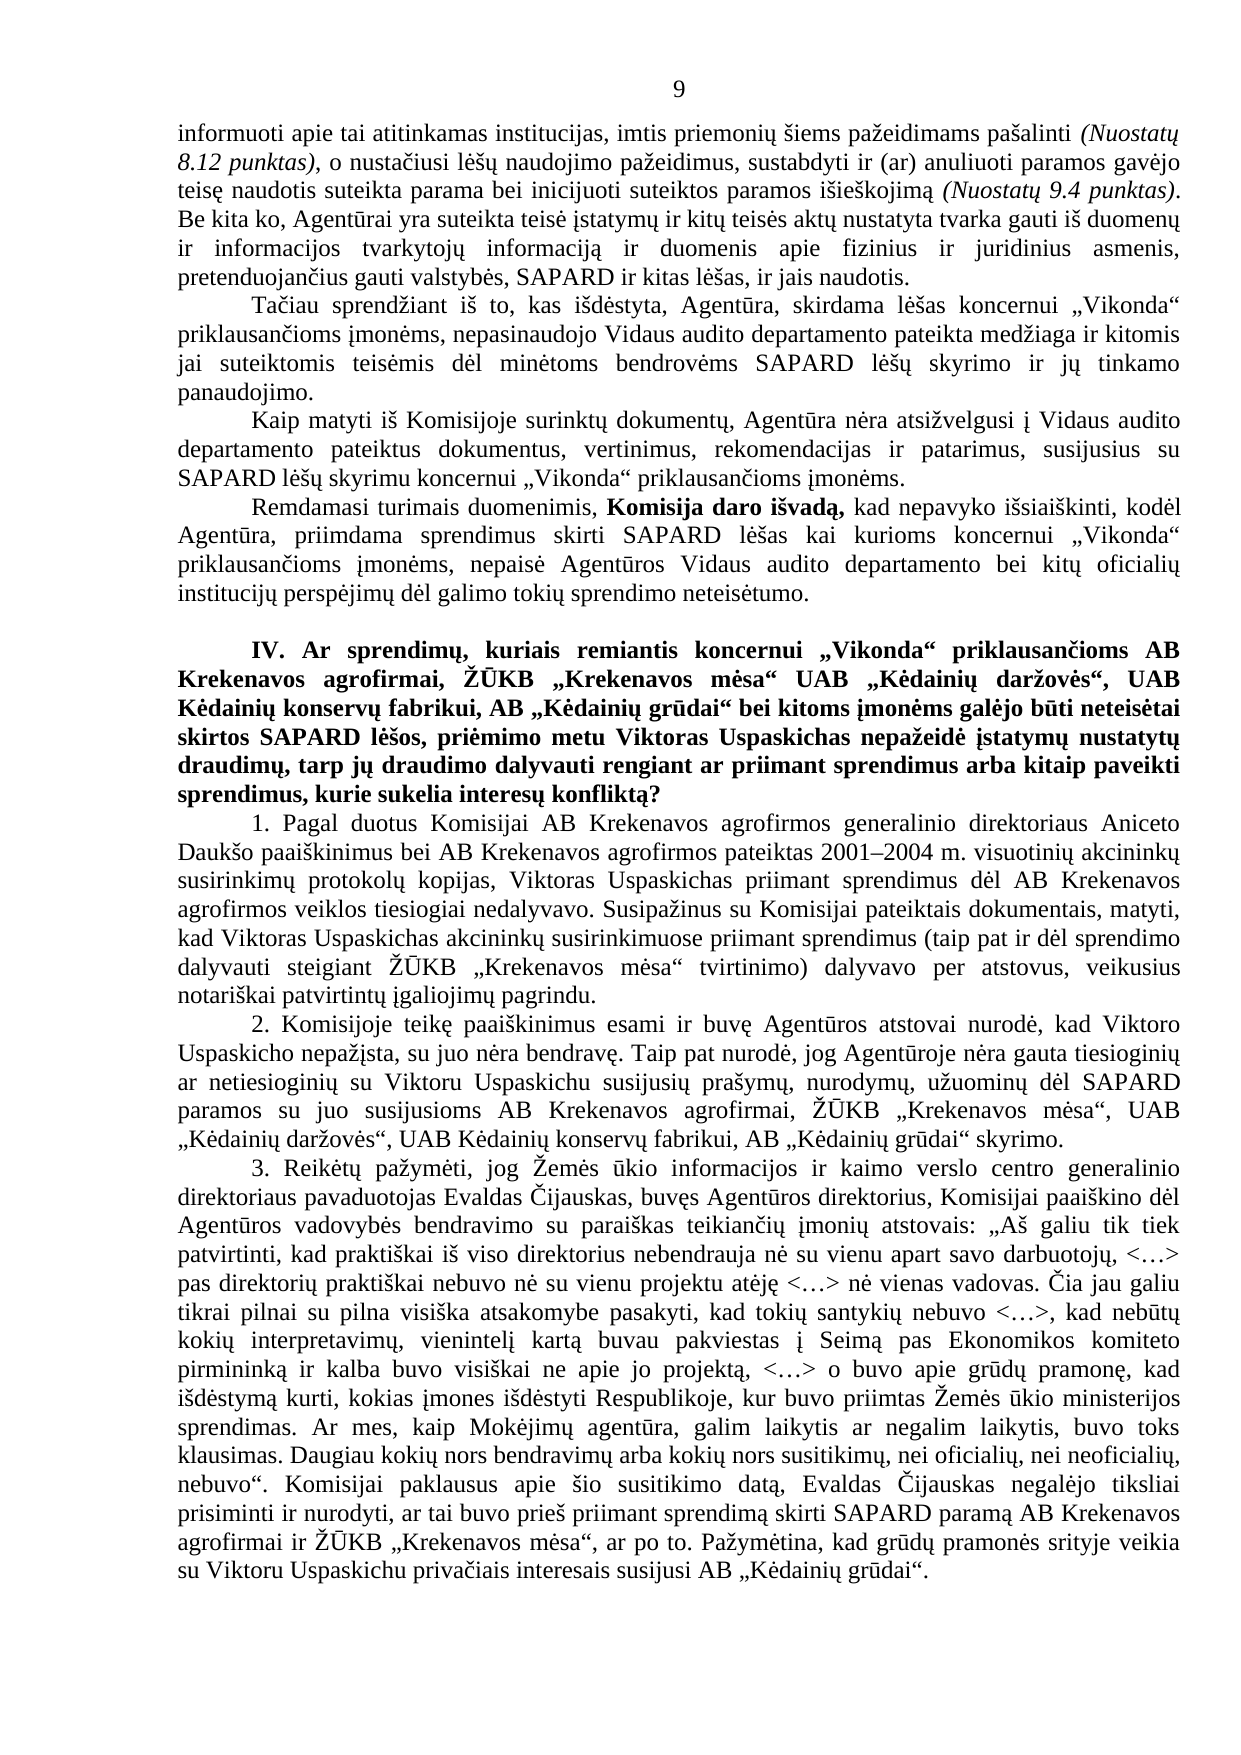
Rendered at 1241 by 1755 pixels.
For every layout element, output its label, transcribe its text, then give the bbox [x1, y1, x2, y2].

text 3. Reikėtų pažymėti, jog Žemės ūkio informacijos ir kaimo verslo centro generalinio direktoriaus pavaduotojas Evaldas Čijauskas, buvęs Agentūros direktorius, Komisijai paaiškino dėl Agentūros vadovybės bendravimo su paraiškas teikiančių įmonių atstovais: „Aš galiu tik tiek patvirtinti, kad praktiškai iš viso direktorius nebendrauja nė su vienu apart savo darbuotojų, <…> pas direktorių praktiškai nebuvo nė su vienu projektu atėję <…> nė vienas vadovas. Čia jau galiu tikrai pilnai su pilna visiška atsakomybe pasakyti, kad tokių santykių nebuvo <…>, kad nebūtų kokių interpretavimų, vienintelį kartą buvau pakviestas į Seimą pas Ekonomikos komiteto pirmininką ir kalba buvo visiškai ne apie jo projektą, <…> o buvo apie grūdų pramonę, kad išdėstymą kurti, kokias įmones išdėstyti Respublikoje, kur buvo priimtas Žemės ūkio ministerijos sprendimas. Ar mes, kaip Mokėjimų agentūra, galim laikytis ar negalim laikytis, buvo toks klausimas. Daugiau kokių nors bendravimų arba kokių nors susitikimų, nei oficialių, nei neoficialių, nebuvo“. Komisijai paklausus apie šio susitikimo datą, Evaldas Čijauskas negalėjo tiksliai prisiminti ir nurodyti, ar tai buvo prieš priimant sprendimą skirti SAPARD paramą AB Krekenavos agrofirmai ir ŽŪKB „Krekenavos mėsa“, ar po to. Pažymėtina, kad grūdų pramonės srityje veikia su Viktoru Uspaskichu privačiais interesais susijusi AB „Kėdainių grūdai“. [177, 1153, 1181, 1584]
text Remdamasi turimais duomenimis, Komisija daro išvadą, kad nepavyko išsiaiškinti, kodėl Agentūra, priimdama sprendimus skirti SAPARD lėšas kai kurioms koncernui „Vikonda“ priklausančioms įmonėms, nepaisė Agentūros Vidaus audito departamento bei kitų oficialių institucijų perspėjimų dėl galimo tokių sprendimo neteisėtumo. [177, 492, 1181, 607]
text Tačiau sprendžiant iš to, kas išdėstyta, Agentūra, skirdama lėšas koncernui „Vikonda“ priklausančioms įmonėms, nepasinaudojo Vidaus audito departamento pateikta medžiaga ir kitomis jai suteiktomis teisėmis dėl minėtoms bendrovėms SAPARD lėšų skyrimo ir jų tinkamo panaudojimo. [177, 291, 1181, 406]
text 2. Komisijoje teikę paaiškinimus esami ir buvę Agentūros atstovai nurodė, kad Viktoro Uspaskicho nepažįsta, su juo nėra bendravę. Taip pat nurodė, jog Agentūroje nėra gauta tiesioginių ar netiesioginių su Viktoru Uspaskichu susijusių prašymų, nurodymų, užuominų dėl SAPARD paramos su juo susijusioms AB Krekenavos agrofirmai, ŽŪKB „Krekenavos mėsa“, UAB „Kėdainių daržovės“, UAB Kėdainių konservų fabrikui, AB „Kėdainių grūdai“ skyrimo. [177, 1009, 1181, 1153]
text Kaip matyti iš Komisijoje surinktų dokumentų, Agentūra nėra atsižvelgusi į Vidaus audito departamento pateiktus dokumentus, vertinimus, rekomendacijas ir patarimus, susijusius su SAPARD lėšų skyrimu koncernui „Vikonda“ priklausančioms įmonėms. [177, 406, 1181, 492]
text informuoti apie tai atitinkamas institucijas, imtis priemonių šiems pažeidimams pašalinti (Nuostatų 8.12 punktas), o nustačiusi lėšų naudojimo pažeidimus, sustabdyti ir (ar) anuliuoti paramos gavėjo teisę naudotis suteikta parama bei inicijuoti suteiktos paramos išieškojimą (Nuostatų 9.4 punktas). Be kita ko, Agentūrai yra suteikta teisė įstatymų ir kitų teisės aktų nustatyta tvarka gauti iš duomenų ir informacijos tvarkytojų informaciją ir duomenis apie fizinius ir juridinius asmenis, pretenduojančius gauti valstybės, SAPARD ir kitas lėšas, ir jais naudotis. [177, 118, 1181, 291]
text IV. Ar sprendimų, kuriais remiantis koncernui „Vikonda“ priklausančioms AB Krekenavos agrofirmai, ŽŪKB „Krekenavos mėsa“ UAB „Kėdainių daržovės“, UAB Kėdainių konservų fabrikui, AB „Kėdainių grūdai“ bei kitoms įmonėms galėjo būti neteisėtai skirtos SAPARD lėšos, priėmimo metu Viktoras Uspaskichas nepažeidė įstatymų nustatytų draudimų, tarp jų draudimo dalyvauti rengiant ar priimant sprendimus arba kitaip paveikti sprendimus, kurie sukelia interesų konfliktą? [177, 636, 1181, 808]
text 1. Pagal duotus Komisijai AB Krekenavos agrofirmos generalinio direktoriaus Aniceto Daukšo paaiškinimus bei AB Krekenavos agrofirmos pateiktas 2001–2004 m. visuotinių akcininkų susirinkimų protokolų kopijas, Viktoras Uspaskichas priimant sprendimus dėl AB Krekenavos agrofirmos veiklos tiesiogiai nedalyvavo. Susipažinus su Komisijai pateiktais dokumentais, matyti, kad Viktoras Uspaskichas akcininkų susirinkimuose priimant sprendimus (taip pat ir dėl sprendimo dalyvauti steigiant ŽŪKB „Krekenavos mėsa“ tvirtinimo) dalyvavo per atstovus, veikusius notariškai patvirtintų įgaliojimų pagrindu. [177, 808, 1181, 1009]
